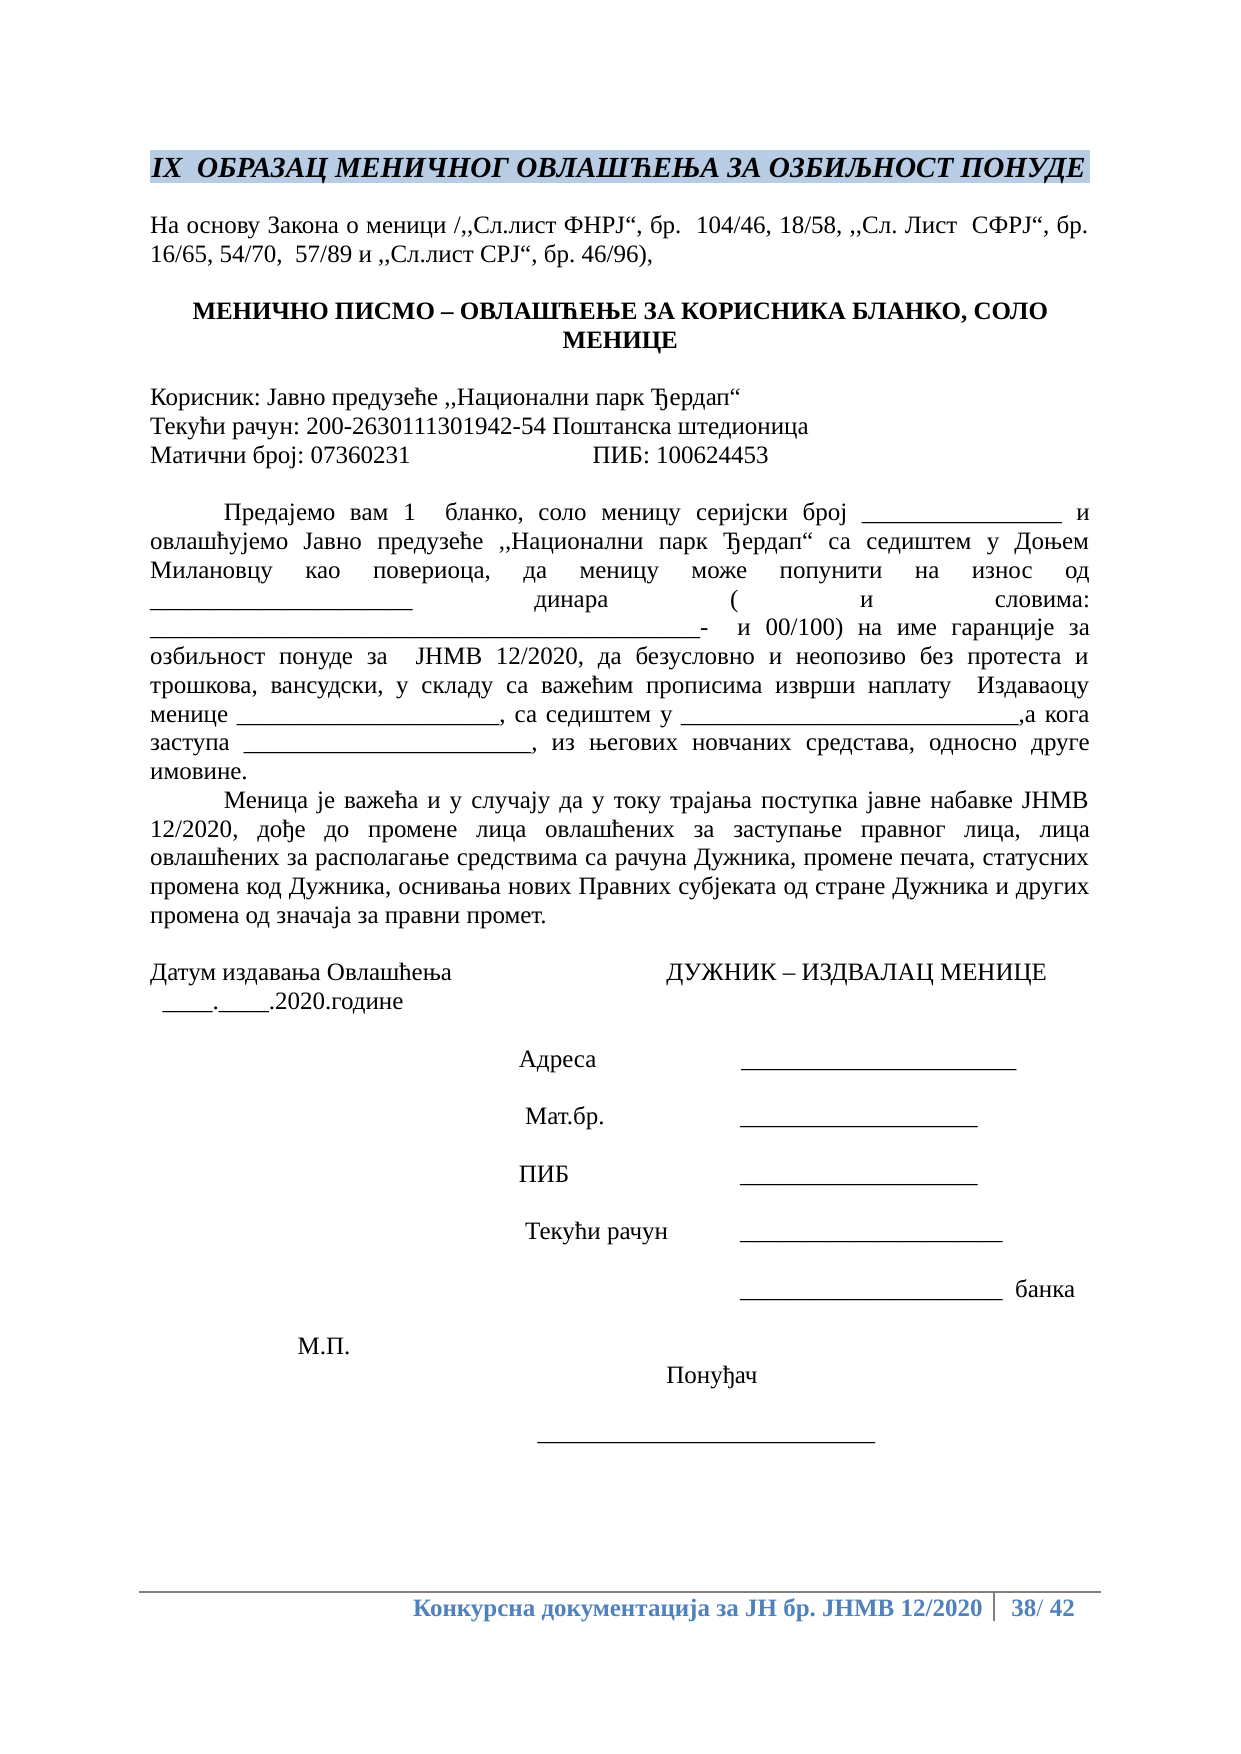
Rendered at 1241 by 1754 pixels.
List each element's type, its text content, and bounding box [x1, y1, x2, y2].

text Предајемо вам 1 бланко, соло меницу серијски број ________________ и овлашћујемо Јавно предузеће ,,Национални парк Ђердап“ са седиштем у Доњем Милановцу као повериоца, да меницу може попунити на износ од _____________________ динара ( и словима: ____________________________________________- и 00/100) на име гаранције за озбиљност понуде за ЈНМВ 12/2020, да безусловно и неопозиво без протеста и трoшкова, вансудски, у складу са важећим прописима изврши наплату Издаваоцу менице _____________________, са седиштем у ___________________________,а кога заступа _______________________, из његових новчаних средстава, односно друге имовине. [150, 497, 1090, 785]
text Мат.бр. ___________________ [450, 1101, 1090, 1130]
text Меница је важећа и у случају да у току трајања поступка јавне набавке ЈНМВ 12/2020, дође до промене лица овлашћених за заступање правног лица, лица овлашћених за располагање средствима са рачуна Дужника, промене печата, статусних промена код Дужника, оснивања нових Правних субјеката од стране Дужника и других промена од значаја за правни промет. [150, 785, 1090, 929]
text М.П. [150, 1331, 1090, 1360]
text Текући рачун: 200-2630111301942-54 Поштанска штедионица [150, 411, 1090, 440]
text IX ОБРАЗАЦ МЕНИЧНОГ ОВЛАШЋЕЊА ЗА ОЗБИЉНОСТ ПОНУДЕ [150, 150, 1090, 183]
text МЕНИЧНО ПИСМО – ОВЛАШЋЕЊЕ ЗА КОРИСНИКА БЛАНКО, СОЛО МЕНИЦЕ [150, 296, 1090, 354]
text На основу Закона о меници /,,Сл.лист ФНРЈ“, бр. 104/46, 18/58, ,,Сл. Лист СФРЈ“, бр. 16/65, 54/70, 57/89 и ,,Сл.лист СРЈ“, бр. 46/96), [150, 210, 1090, 267]
text Адреса ______________________ [150, 1044, 1090, 1072]
text ПИБ ___________________ [150, 1159, 1090, 1187]
text Корисник: Јавно предузеће ,,Национални парк Ђердап“ [150, 382, 1090, 411]
text Текући рачун _____________________ [450, 1216, 1090, 1245]
text Датум издавања Овлашћења ДУЖНИК – ИЗДВАЛАЦ МЕНИЦЕ [150, 957, 1090, 986]
text _____________________ банка [150, 1274, 1090, 1302]
text ___________________________ [519, 1417, 1090, 1446]
text ____.____.2020.године [150, 986, 1090, 1044]
text Матични број: 07360231 ПИБ: 100624453 [150, 440, 1090, 469]
text Понуђач [150, 1360, 1090, 1389]
